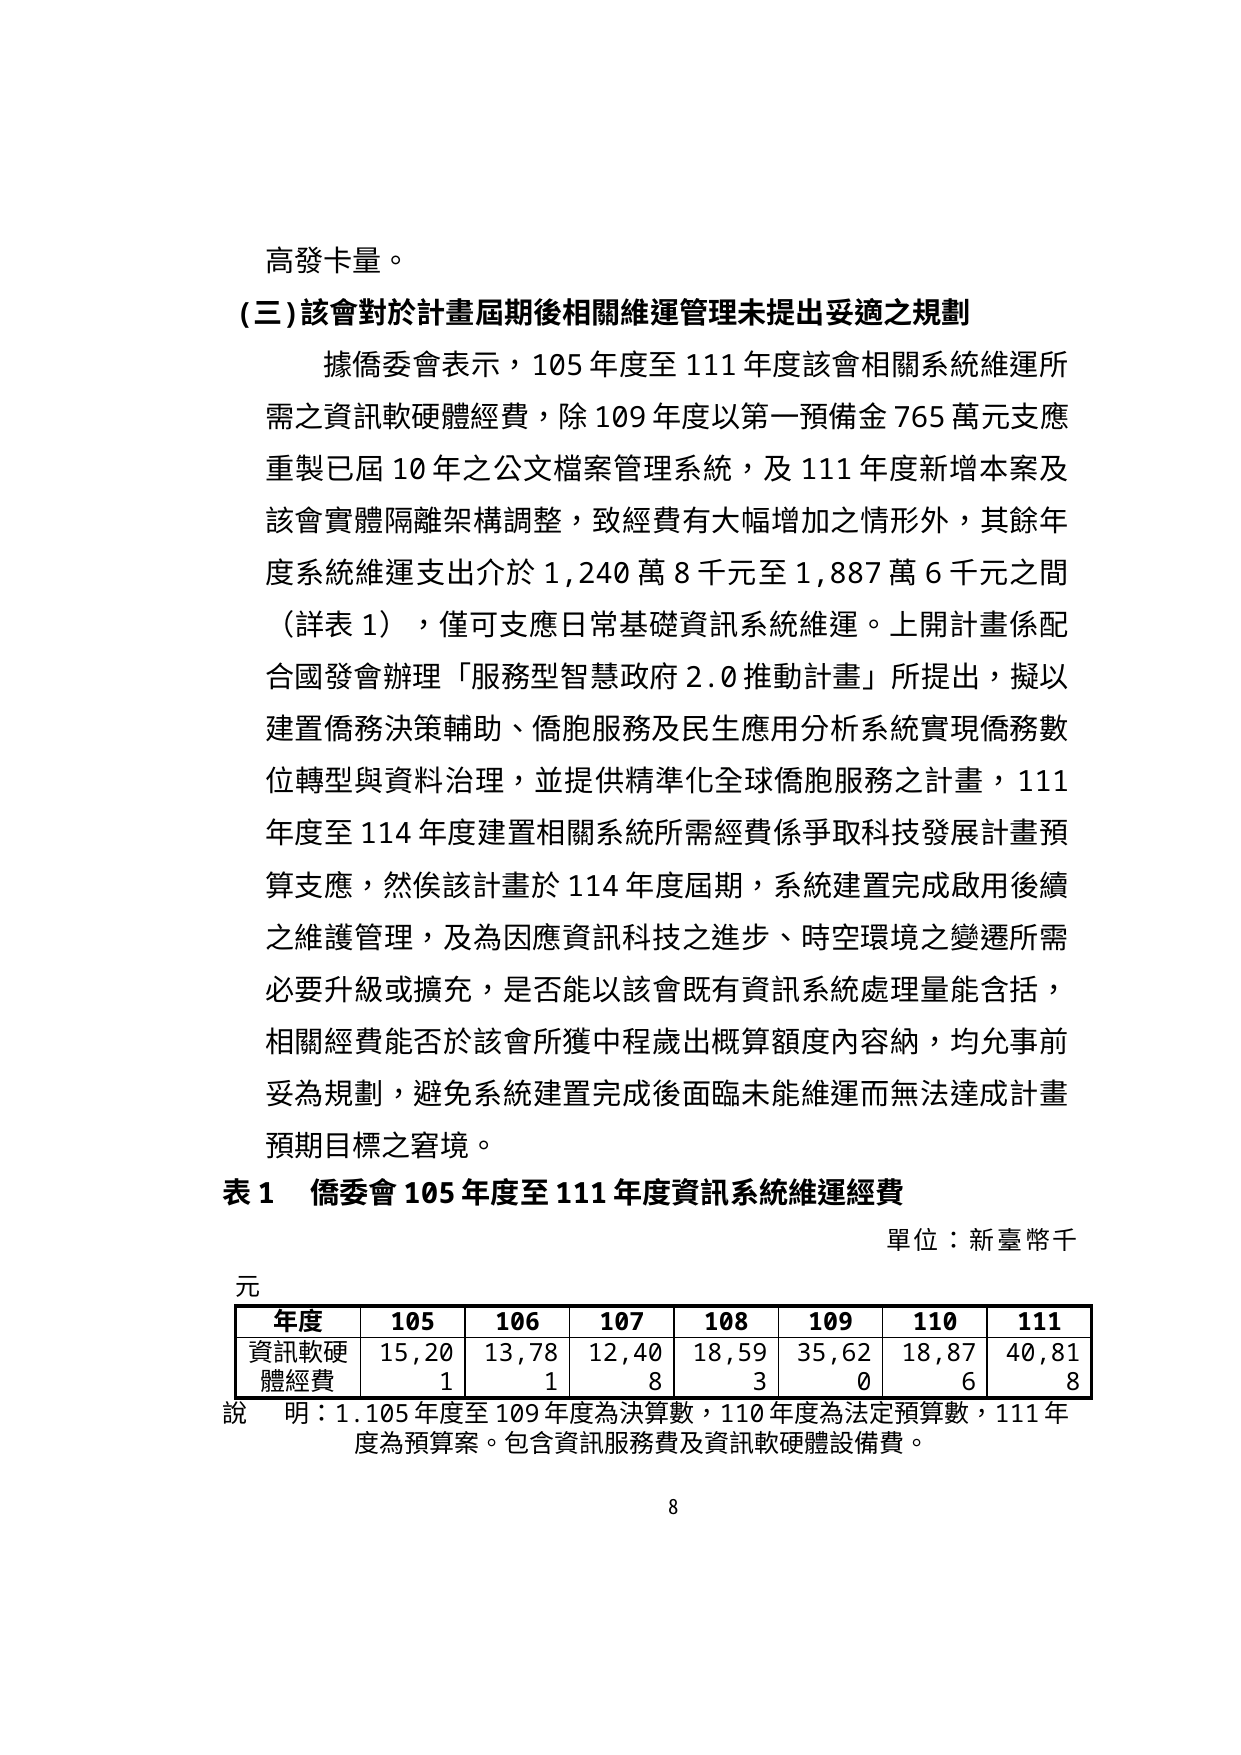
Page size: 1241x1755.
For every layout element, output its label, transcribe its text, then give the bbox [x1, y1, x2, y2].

table_header 105 [361, 1308, 464, 1337]
table_header 年度 [237, 1308, 360, 1337]
table_header 109 [779, 1308, 882, 1337]
table_cell 資訊軟硬體經費 [237, 1338, 360, 1396]
text 另僑委會自106 年度起發行僑胞卡，迄今累積發卡量約10 萬張，卡片發行初期採申辦核發實體塑膠卡片，其後逐年演進，陸續新增線上核發虛擬卡片及提供線上申辦等多元管道，然現行僑胞卡網站有會員資料不全等問題，爰該計畫預計於111年度換發數位二代僑胞卡，期建置精準化全球僑胞服務與個人識別系統。然據109年僑務統計年報統計資料，海外之臺灣僑民總計約 204萬人，以海外臺灣僑民人數而言，僑包卡發行量似顯過低，如欲達成該計畫有關藉由換發二代僑胞卡串聯該會各項對內、對外系統，持續建立與該會有接觸紀錄僑胞之歷史活動軌跡，並藉由僑務大數據資料庫之各項資料，讓各單位與駐外人員即時共享僑界動態資訊，確切掌握僑胞與我國互動實況之預期效益，應有足夠資料量為基礎，分析所得資訊方具可用性，爰允先行檢討僑胞卡以往執行成效，審慎評估待精進事項及推動策略後，據以規劃換發事宜，並宜加強宣導，提高發卡量。 [265, 229, 1069, 281]
table_cell 35,620 [779, 1338, 882, 1396]
table_header 110 [883, 1308, 986, 1337]
table_cell 18,876 [883, 1338, 986, 1396]
text 說 明：1.105年度至109年度為決算數，110年度為法定預算數，111年度為預算案。包含資訊服務費及資訊軟硬體設備費。 [222, 1399, 1078, 1458]
table_cell 13,781 [466, 1338, 569, 1396]
table_cell 12,408 [570, 1338, 673, 1396]
text 據僑委會表示，105年度至111年度該會相關系統維運所需之資訊軟硬體經費，除109年度以第一預備金765萬元支應重製已屆10年之公文檔案管理系統，及111年度新增本案及該會實體隔離架構調整，致經費有大幅增加之情形外，其餘年度系統維運支出介於1,240萬8千元至1,887萬6千元之間（詳表1），僅可支應日常基礎資訊系統維運。上開計畫係配合國發會辦理「服務型智慧政府2.0推動計畫」所提出，擬以建置僑務決策輔助、僑胞服務及民生應用分析系統實現僑務數位轉型與資料治理，並提供精準化全球僑胞服務之計畫，111年度至114年度建置相關系統所需經費係爭取科技發展計畫預算支應，然俟該計畫於114年度屆期，系統建置完成啟用後續之維護管理，及為因應資訊科技之進步、時空環境之變遷所需必要升級或擴充，是否能以該會既有資訊系統處理量能含括，相關經費能否於該會所獲中程歲出概算額度內容納，均允事前妥為規劃，避免系統建置完成後面臨未能維運而無法達成計畫預期目標之窘境。 [265, 333, 1069, 1167]
text 表1 僑委會105年度至111年度資訊系統維運經費 [222, 1167, 1069, 1213]
table_cell 18,593 [675, 1338, 778, 1396]
table_header 111 [988, 1308, 1090, 1337]
text 單位：新臺幣千元 [236, 1213, 1078, 1304]
table_header 108 [675, 1308, 778, 1337]
table_header 107 [570, 1308, 673, 1337]
table_cell 40,818 [988, 1338, 1090, 1396]
text (三)該會對於計畫屆期後相關維運管理未提出妥適之規劃 [236, 281, 1069, 333]
table_header 106 [466, 1308, 569, 1337]
table_cell 15,201 [361, 1338, 464, 1396]
